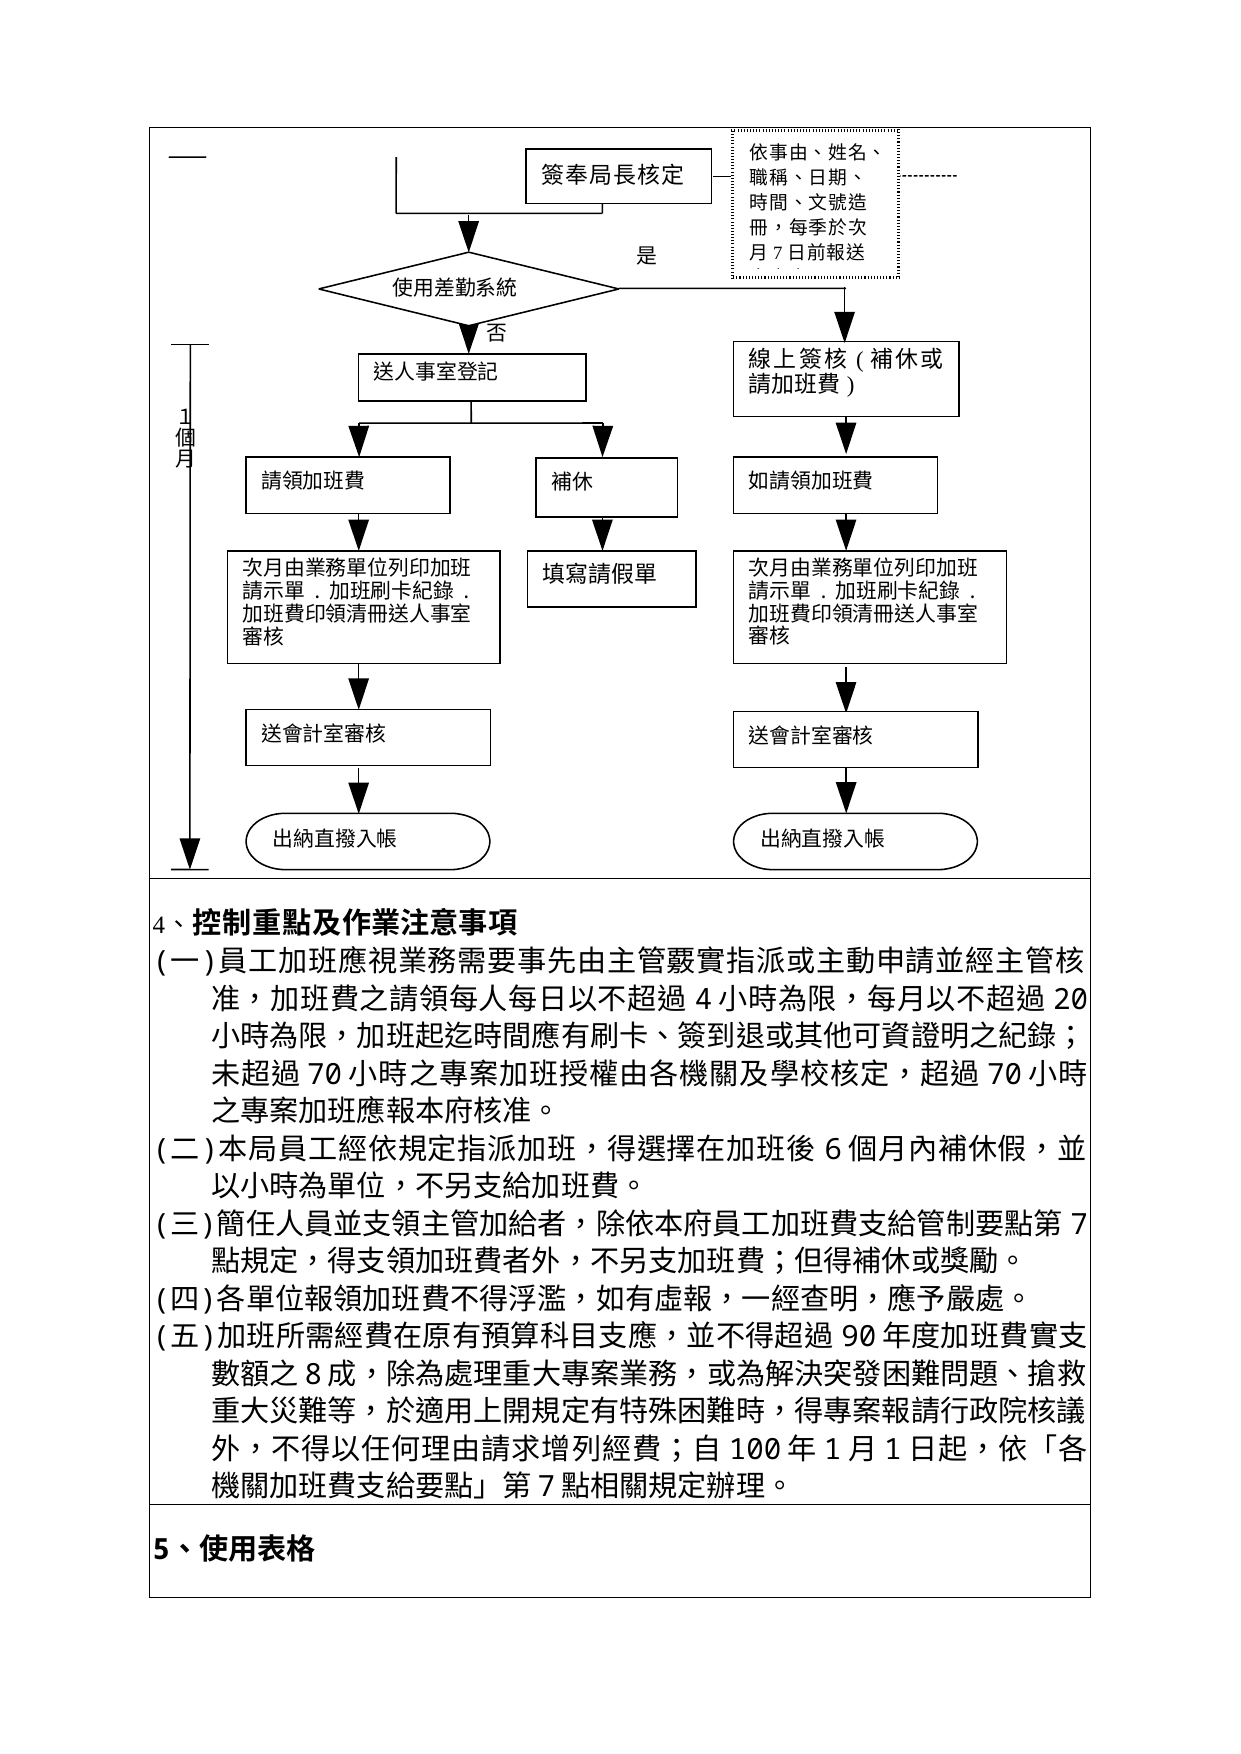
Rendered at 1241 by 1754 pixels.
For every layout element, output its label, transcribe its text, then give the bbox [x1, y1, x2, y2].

table_cell 使用表格 各相關表單均置於人事室網站之差勤系統中。 [150, 1505, 1090, 1597]
table_cell 處理流程 1 天 [150, 128, 1090, 878]
table_cell 控制重點及作業注意事項 (一)員工加班應視業務需要事先由主管覈實指派或主動申請並經主管核准，加班費之請領每人每日以不超過4小時為限，每月以不超過20小時為限，加班起迄時間應有刷卡、簽到退或其他可資證明之紀錄；未超過70小時之專案加班授權由各機關及學校核定，超過70小時之專案加班應報本府核准。 (二)本局員工經依規定指派加班，得選擇在加班後6個月內補休假，並以小時為單位，不另支給加班費。 (三)簡任人員並支領主管加給者，除依本府員工加班費支給管制要點第7點規定，得支領加班費者外，不另支加班費；但得補休或獎勵。 (四)各單位報領加班費不得浮濫，如有虛報，一經查明，應予嚴處。 (五)加班所需經費在原有預算科目支應，並不得超過90年度加班費實支數額之8成，除為處理重大專案業務，或為解決突發困難問題、搶救重大災難等，於適用上開規定有特殊困難時，得專案報請行政院核議外，不得以任何理由請求增列經費；自100年1月1日起，依「各機關加班費支給要點」第7點相關規定辦理。 [150, 879, 1090, 1504]
